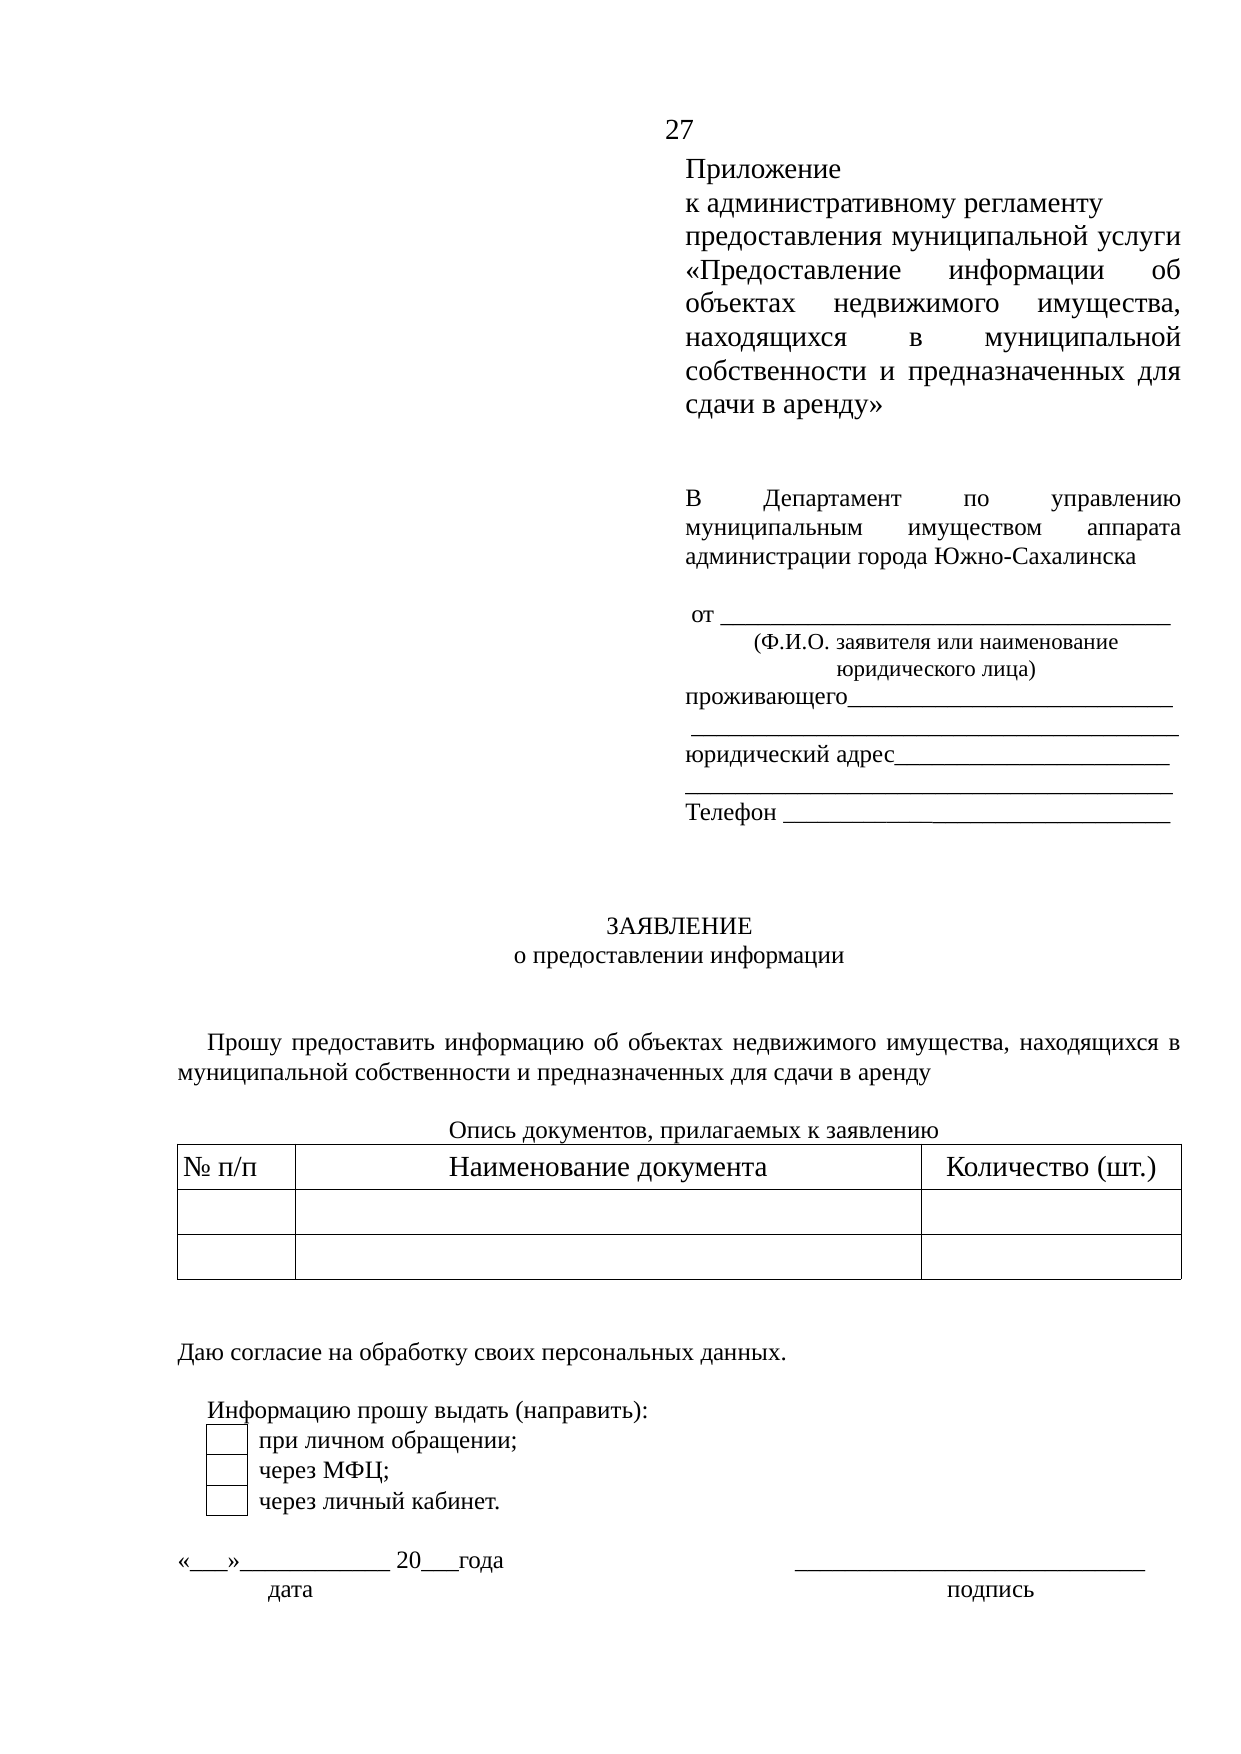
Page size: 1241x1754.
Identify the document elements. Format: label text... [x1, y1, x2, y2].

subtitle Приложение [685, 152, 1181, 185]
table_cell через личный кабинет. [248, 1485, 1204, 1514]
table_cell [296, 1235, 921, 1279]
subtitle «___»____________ 20___года ____________________________ [177, 1545, 1181, 1574]
subtitle Опись документов, прилагаемых к заявлению [177, 1114, 1181, 1143]
table_cell [296, 1190, 921, 1234]
subtitle В Департамент по управлению муниципальным имуществом аппарата администрации города Южно-Сахалинска [685, 483, 1181, 570]
text к административному регламенту [685, 185, 1181, 219]
subtitle _______________________________________ [685, 768, 1181, 797]
table_cell [922, 1235, 1181, 1279]
subtitle дата подпись [177, 1574, 1181, 1603]
subtitle проживающего__________________________ [685, 681, 1181, 710]
table_cell [178, 1235, 295, 1279]
table_header Наименование документа [296, 1145, 921, 1189]
subtitle Прошу предоставить информацию об объектах недвижимого имущества, находящихся в муниципальной собственности и предназначенных для сдачи в аренду [177, 1027, 1181, 1085]
subtitle юридический адрес______________________ [685, 739, 1181, 768]
subtitle (Ф.И.О. заявителя или наименование юридического лица) [691, 628, 1181, 681]
subtitle Информацию прошу выдать (направить): [177, 1395, 1181, 1424]
subtitle ЗАЯВЛЕНИЕ [177, 911, 1181, 940]
subtitle от ____________________________________ [691, 599, 1181, 628]
table_cell через МФЦ; [248, 1454, 1204, 1484]
table_cell [207, 1486, 247, 1514]
table_header при личном обращении; [248, 1424, 1204, 1454]
table_header Количество (шт.) [922, 1145, 1181, 1189]
table_cell [922, 1190, 1181, 1234]
table_header № п/п [178, 1145, 295, 1189]
subtitle о предоставлении информации [177, 940, 1181, 969]
subtitle Телефон ________________________________ [685, 797, 1181, 826]
table_cell [178, 1190, 295, 1234]
table_header [207, 1425, 247, 1454]
subtitle Даю согласие на обработку своих персональных данных. [177, 1337, 1181, 1366]
text предоставления муниципальной услуги «Предоставление информации об объектах недвижимого имущества, находящихся в муниципальной собственности и предназначенных для сдачи в аренду» [685, 219, 1181, 420]
table_cell [207, 1455, 247, 1484]
subtitle _______________________________________ [691, 710, 1181, 739]
